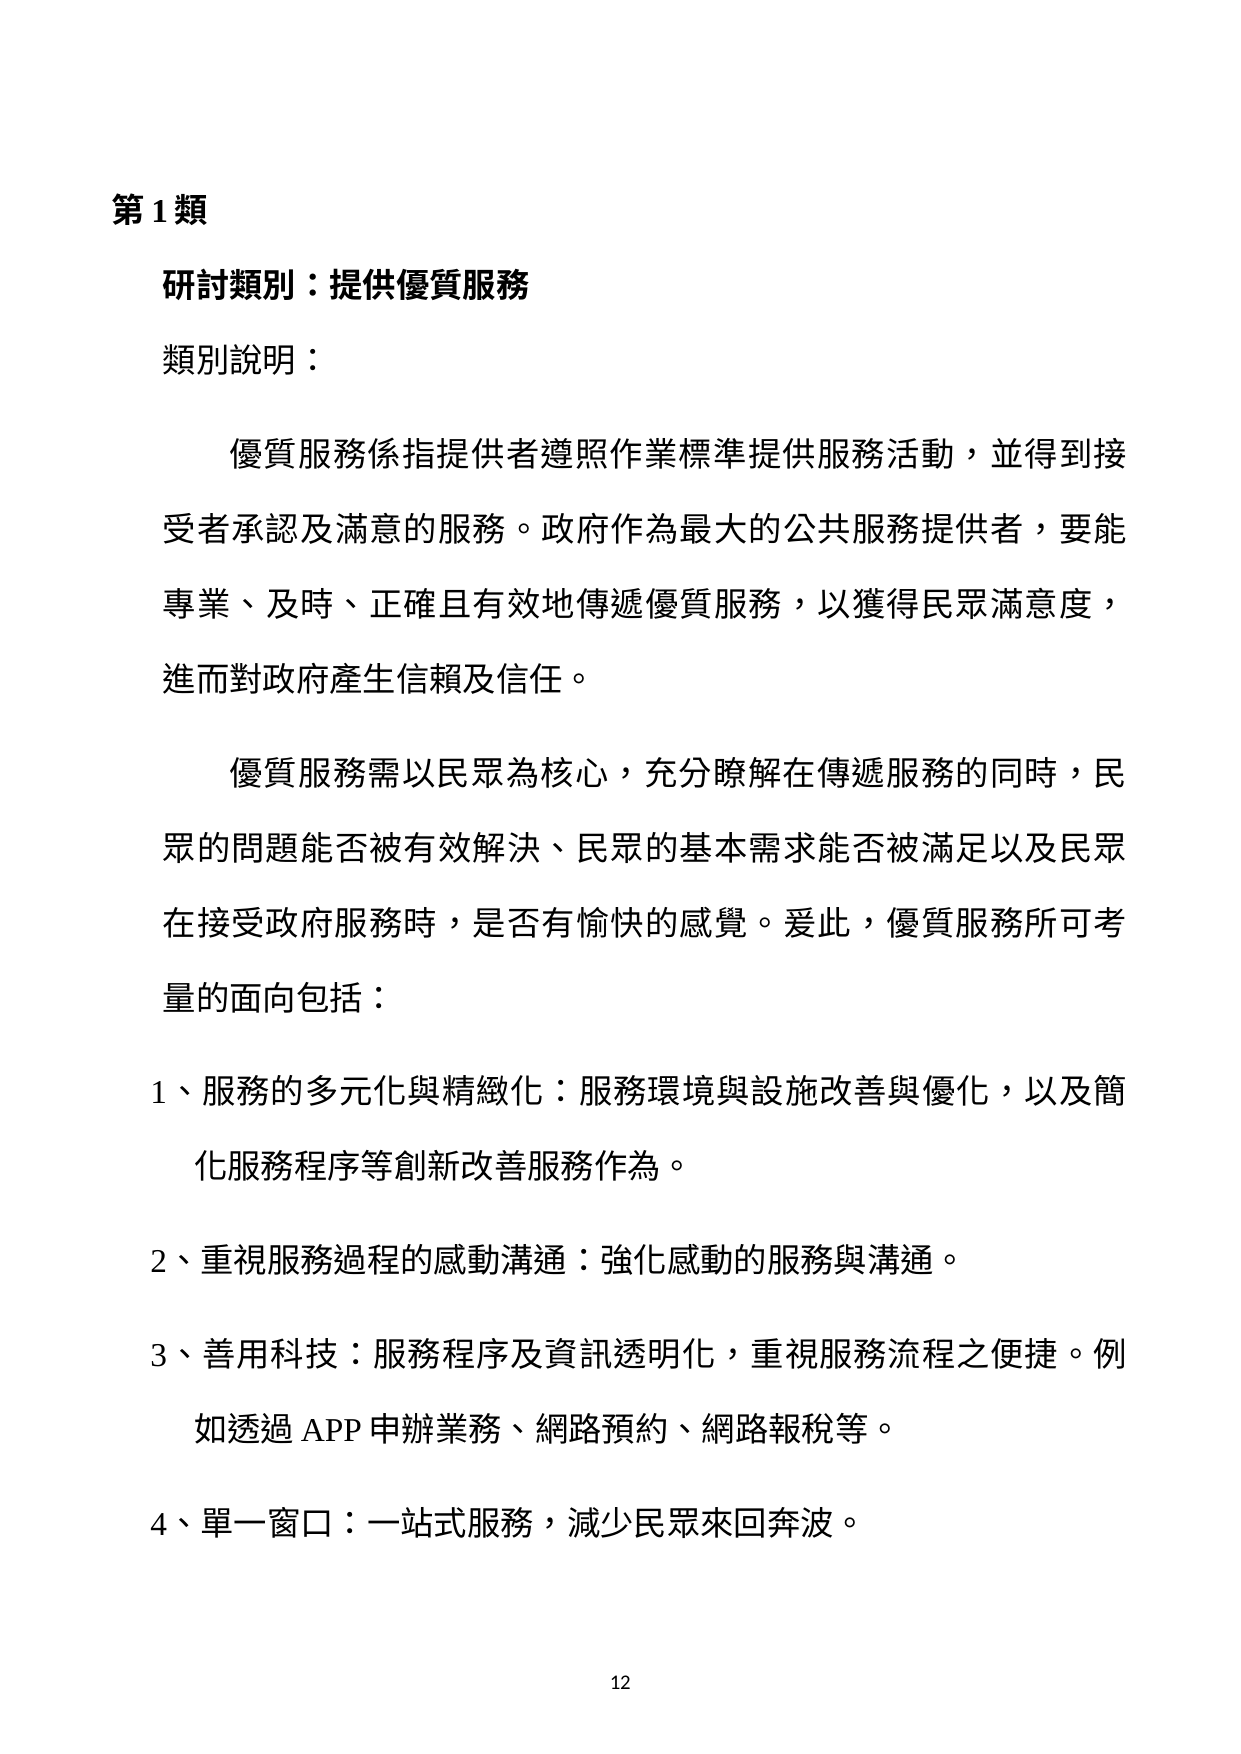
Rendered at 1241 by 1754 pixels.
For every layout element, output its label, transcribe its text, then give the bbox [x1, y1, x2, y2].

text 優質服務需以民眾為核心，充分瞭解在傳遞服務的同時，民眾的問題能否被有效解決、民眾的基本需求能否被滿足以及民眾在接受政府服務時，是否有愉快的感覺。爰此，優質服務所可考量的面向包括： [162, 727, 1128, 1027]
text 4、單一窗口：一站式服務，減少民眾來回奔波。 [150, 1477, 1128, 1552]
text 第1類 [111, 164, 1124, 239]
text 1、服務的多元化與精緻化：服務環境與設施改善與優化，以及簡化服務程序等創新改善服務作為。 [150, 1046, 1128, 1196]
text 優質服務係指提供者遵照作業標準提供服務活動，並得到接受者承認及滿意的服務。政府作為最大的公共服務提供者，要能專業、及時、正確且有效地傳遞優質服務，以獲得民眾滿意度，進而對政府產生信賴及信任。 [162, 408, 1128, 708]
text 類別說明： [162, 314, 1124, 389]
text 研討類別：提供優質服務 [162, 239, 1124, 314]
text 2、重視服務過程的感動溝通：強化感動的服務與溝通。 [150, 1214, 1128, 1289]
text 3、善用科技：服務程序及資訊透明化，重視服務流程之便捷。例如透過APP申辦業務、網路預約、網路報稅等。 [150, 1308, 1128, 1458]
